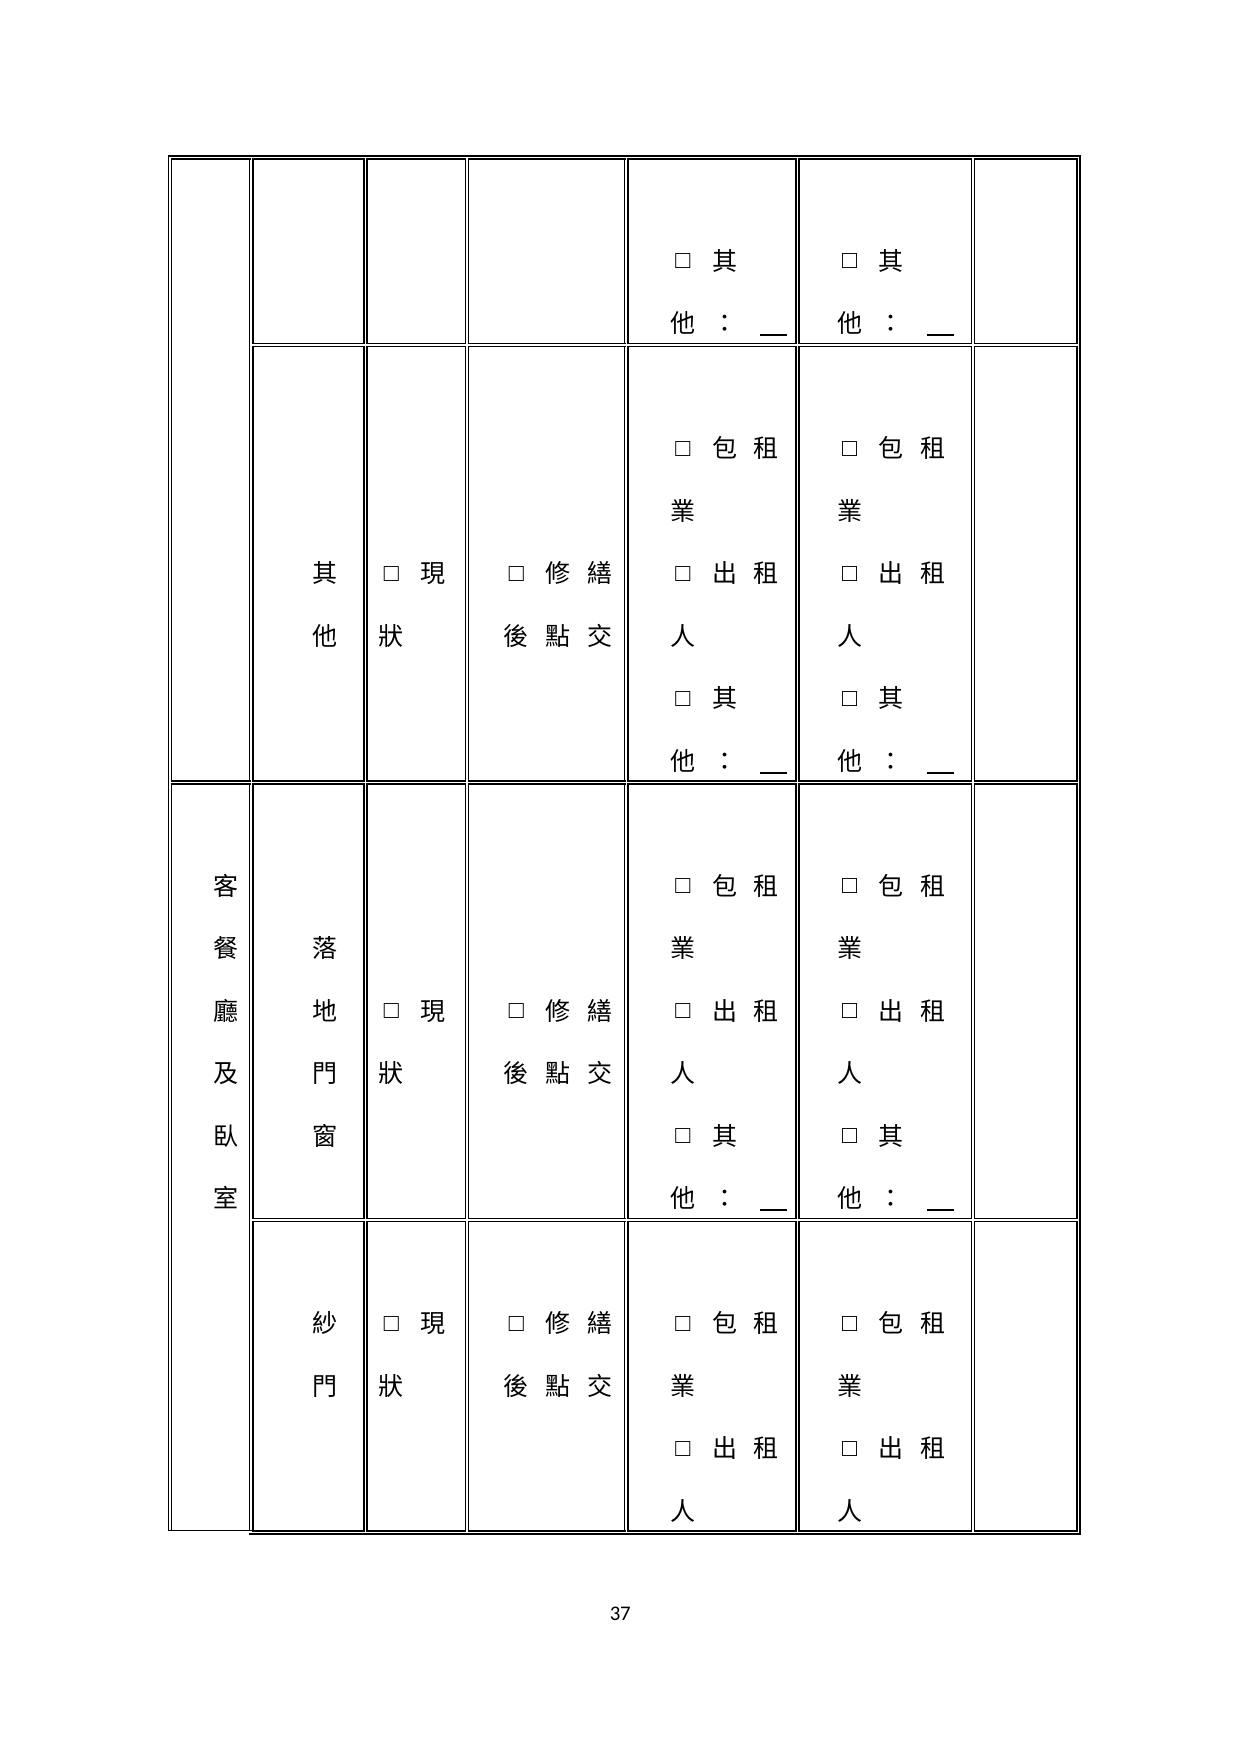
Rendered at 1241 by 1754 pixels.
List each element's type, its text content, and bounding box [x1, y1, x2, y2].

table_cell □其他： [629, 160, 795, 342]
table_cell □包租業 □出租人 □其他： [629, 347, 795, 780]
table_cell □現狀 [368, 1222, 465, 1530]
table_cell □其他： [800, 160, 971, 342]
table_cell □包租業 □出租人 [800, 1222, 971, 1530]
table_cell [162, 780, 168, 1217]
table_cell [172, 160, 249, 780]
table_cell [975, 785, 1076, 1217]
table_cell □包租業 □出租人 □其他： [629, 785, 795, 1217]
table_cell □現狀 [368, 785, 465, 1217]
table_cell 紗門 [254, 1222, 363, 1530]
table_cell □包租業 □出租人 □其他： [800, 785, 971, 1217]
table_cell [975, 347, 1076, 780]
table_cell [162, 155, 168, 342]
table_cell □修繕後點交 [469, 1222, 624, 1530]
table_cell [254, 160, 363, 342]
table_cell 其他 [254, 347, 363, 780]
table_cell [975, 160, 1076, 342]
table_cell □包租業 □出租人 □其他： [800, 347, 971, 780]
table_cell [162, 1218, 168, 1530]
table_cell [162, 343, 168, 780]
table_cell □修繕後點交 [469, 785, 624, 1217]
table_cell [368, 160, 465, 342]
table_cell [975, 1222, 1076, 1530]
table_cell [469, 160, 624, 342]
table_cell □包租業 □出租人 [629, 1222, 795, 1530]
table_cell 客餐廳及臥室 [172, 785, 249, 1530]
table_cell 落地門窗 [254, 785, 363, 1217]
table_cell □現狀 [368, 347, 465, 780]
table_cell □修繕後點交 [469, 347, 624, 780]
